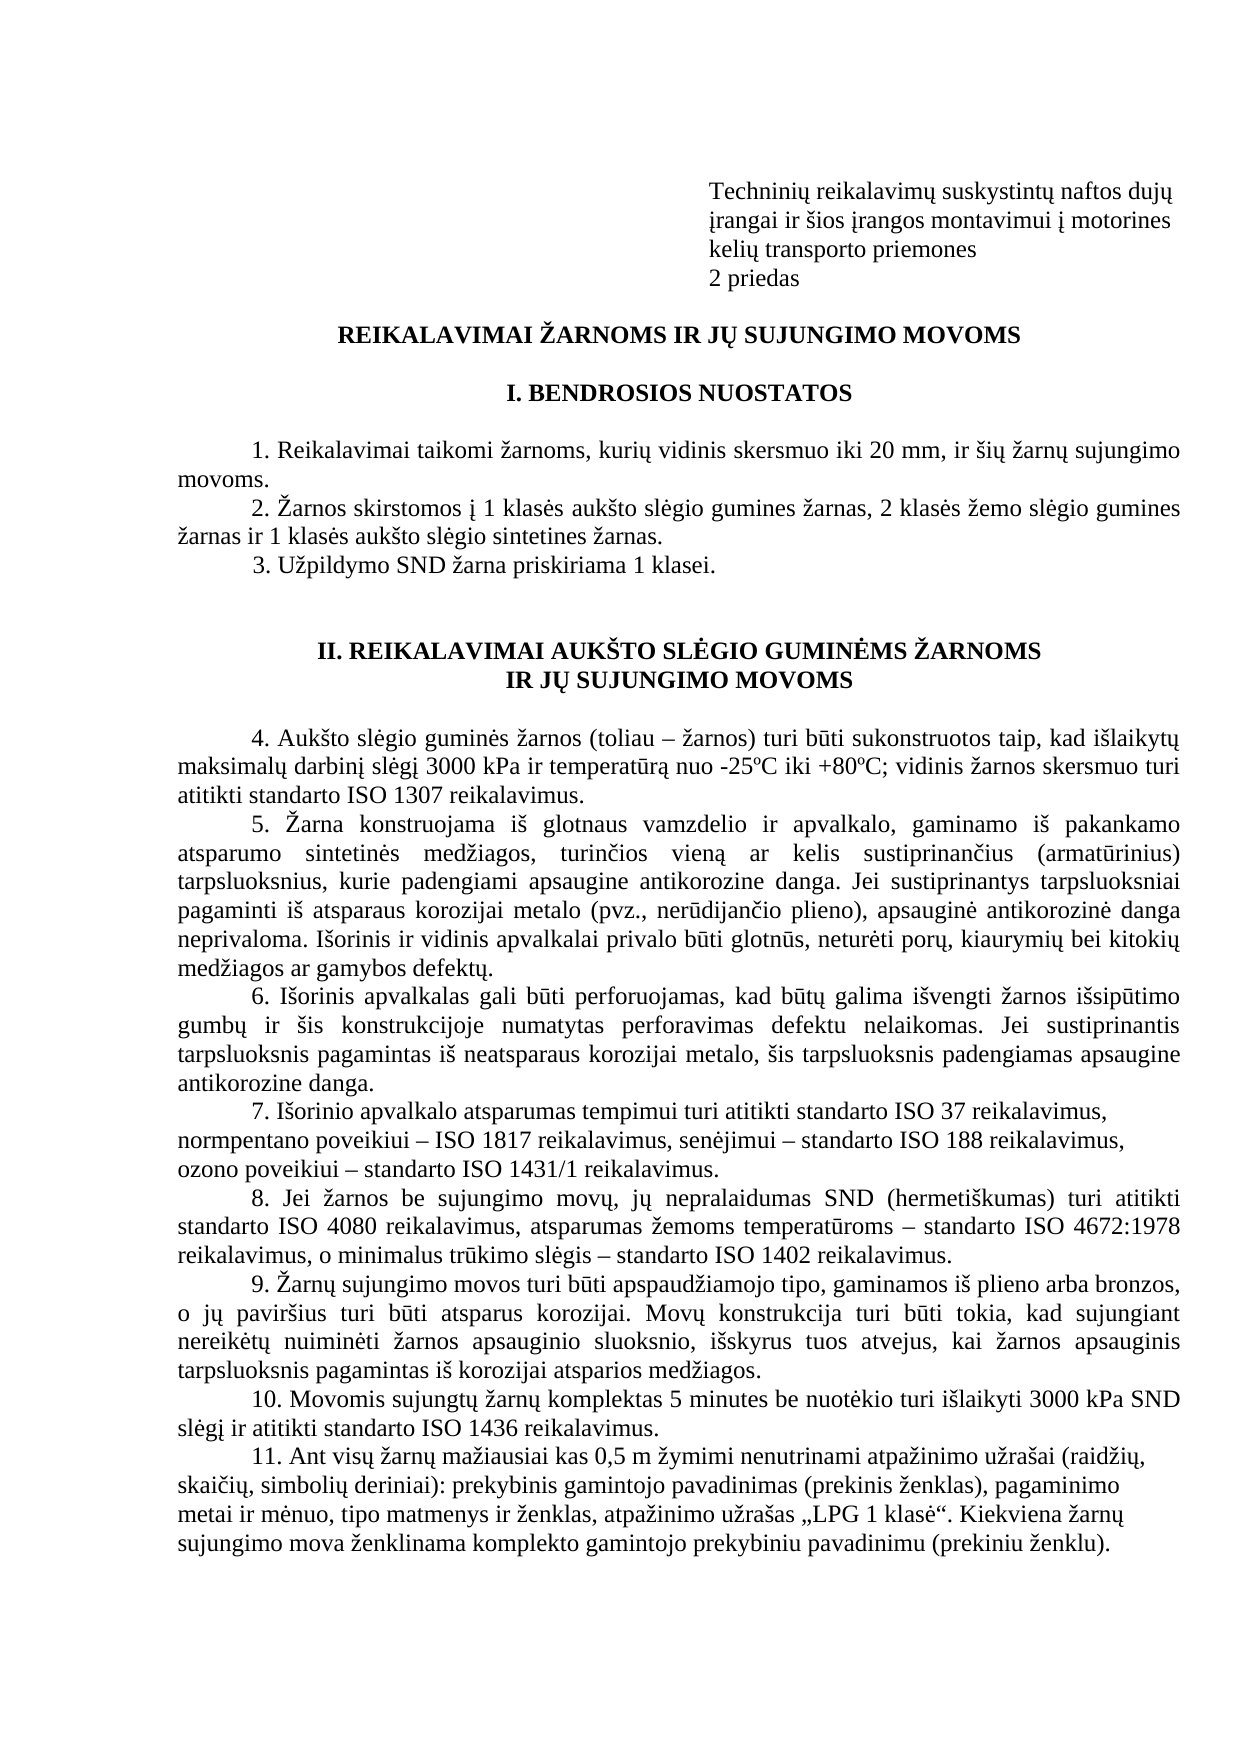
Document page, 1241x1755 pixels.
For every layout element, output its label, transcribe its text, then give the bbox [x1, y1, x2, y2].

text 10. Movomis sujungtų žarnų komplektas 5 minutes be nuotėkio turi išlaikyti 3000 kPa SND slėgį ir atitikti standarto ISO 1436 reikalavimus. [177, 1384, 1181, 1441]
text 4. Aukšto slėgio guminės žarnos (toliau – žarnos) turi būti sukonstruotos taip, kad išlaikytų maksimalų darbinį slėgį 3000 kPa ir temperatūrą nuo -25ºC iki +80ºC; vidinis žarnos skersmuo turi atitikti standarto ISO 1307 reikalavimus. [177, 723, 1181, 809]
text IR JŲ SUJUNGIMO MOVOMS [177, 665, 1181, 694]
text 5. Žarna konstruojama iš glotnaus vamzdelio ir apvalkalo, gaminamo iš pakankamo atsparumo sintetinės medžiagos, turinčios vieną ar kelis sustiprinančius (armatūrinius) tarpsluoksnius, kurie padengiami apsaugine antikorozine danga. Jei sustiprinantys tarpsluoksniai pagaminti iš atsparaus korozijai metalo (pvz., nerūdijančio plieno), apsauginė antikorozinė danga neprivaloma. Išorinis ir vidinis apvalkalai privalo būti glotnūs, neturėti porų, kiaurymių bei kitokių medžiagos ar gamybos defektų. [177, 809, 1181, 981]
text įrangai ir šios įrangos montavimui į motorines [177, 205, 1181, 234]
text REIKALAVIMAI ŽARNOMS IR JŲ SUJUNGIMO MOVOMS [177, 320, 1181, 349]
text II. REIKALAVIMAI AUKŠTO SLĖGIO GUMINĖMS ŽARNOMS [177, 636, 1181, 665]
text 6. Išorinis apvalkalas gali būti perforuojamas, kad būtų galima išvengti žarnos išsipūtimo gumbų ir šis konstrukcijoje numatytas perforavimas defektu nelaikomas. Jei sustiprinantis tarpsluoksnis pagamintas iš neatsparaus korozijai metalo, šis tarpsluoksnis padengiamas apsaugine antikorozine danga. [177, 981, 1181, 1096]
text Techninių reikalavimų suskystintų naftos dujų [177, 176, 1181, 205]
text 3. Užpildymo SND žarna priskiriama 1 klasei. [177, 550, 1181, 579]
text 2 priedas [177, 263, 1181, 291]
text 8. Jei žarnos be sujungimo movų, jų nepralaidumas SND (hermetiškumas) turi atitikti standarto ISO 4080 reikalavimus, atsparumas žemoms temperatūroms – standarto ISO 4672:1978 reikalavimus, o minimalus trūkimo slėgis – standarto ISO 1402 reikalavimus. [177, 1183, 1181, 1269]
text 9. Žarnų sujungimo movos turi būti apspaudžiamojo tipo, gaminamos iš plieno arba bronzos, o jų paviršius turi būti atsparus korozijai. Movų konstrukcija turi būti tokia, kad sujungiant nereikėtų nuiminėti žarnos apsauginio sluoksnio, išskyrus tuos atvejus, kai žarnos apsauginis tarpsluoksnis pagamintas iš korozijai atsparios medžiagos. [177, 1269, 1181, 1384]
text kelių transporto priemones [177, 234, 1181, 263]
text 7. Išorinio apvalkalo atsparumas tempimui turi atitikti standarto ISO 37 reikalavimus, normpentano poveikiui – ISO 1817 reikalavimus, senėjimui – standarto ISO 188 reikalavimus, ozono poveikiui – standarto ISO 1431/1 reikalavimus. [177, 1096, 1181, 1183]
text 2. Žarnos skirstomos į 1 klasės aukšto slėgio gumines žarnas, 2 klasės žemo slėgio gumines žarnas ir 1 klasės aukšto slėgio sintetines žarnas. [177, 493, 1181, 550]
text I. BENDROSIOS NUOSTATOS [177, 378, 1181, 406]
text 11. Ant visų žarnų mažiausiai kas 0,5 m žymimi nenutrinami atpažinimo užrašai (raidžių, skaičių, simbolių deriniai): prekybinis gamintojo pavadinimas (prekinis ženklas), pagaminimo metai ir mėnuo, tipo matmenys ir ženklas, atpažinimo užrašas „LPG 1 klasė“. Kiekviena žarnų sujungimo mova ženklinama komplekto gamintojo prekybiniu pavadinimu (prekiniu ženklu). [177, 1441, 1181, 1556]
text 1. Reikalavimai taikomi žarnoms, kurių vidinis skersmuo iki 20 mm, ir šių žarnų sujungimo movoms. [177, 435, 1181, 493]
